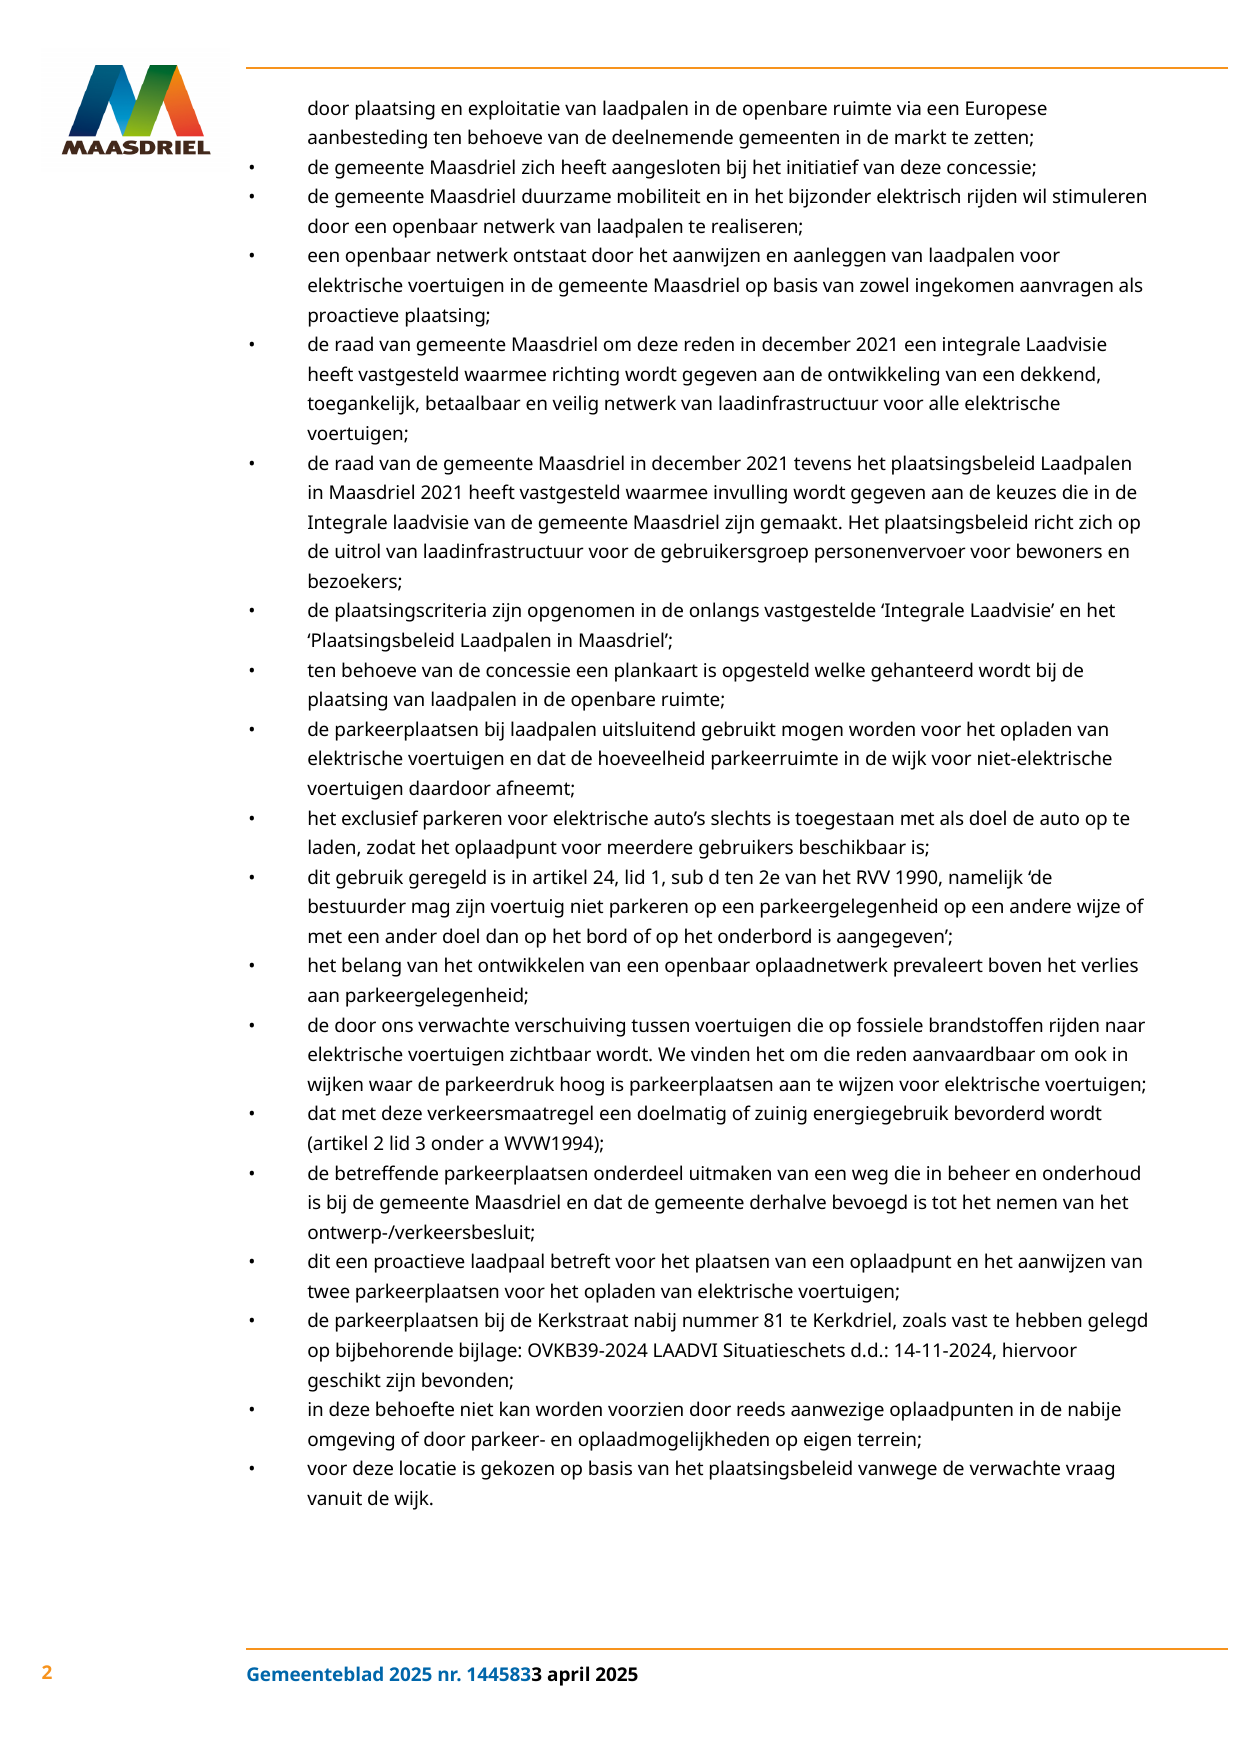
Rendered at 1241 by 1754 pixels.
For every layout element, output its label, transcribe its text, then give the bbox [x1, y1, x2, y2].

list dit gebruik geregeld is in artikel 24, lid 1, sub d ten 2e van het RVV 1990, namelijk ‘de bestuurder mag zijn voertuig niet parkeren op een parkeergelegenheid op een andere wijze of met een ander doel dan op het bord of op het onderbord is aangegeven’; [248, 864, 1152, 949]
picture [41, 47, 231, 172]
list ten behoeve van de concessie een plankaart is opgesteld welke gehanteerd wordt bij de plaatsing van laadpalen in de openbare ruimte; [248, 657, 1152, 712]
list de raad van de gemeente Maasdriel in december 2021 tevens het plaatsingsbeleid Laadpalen in Maasdriel 2021 heeft vastgesteld waarmee invulling wordt gegeven aan de keuzes die in de Integrale laadvisie van de gemeente Maasdriel zijn gemaakt. Het plaatsingsbeleid richt zich op de uitrol van laadinfrastructuur voor de gebruikersgroep personenvervoer voor bewoners en bezoekers; [248, 450, 1152, 594]
list in deze behoefte niet kan worden voorzien door reeds aanwezige oplaadpunten in de nabije omgeving of door parkeer- en oplaadmogelijkheden op eigen terrein; [248, 1396, 1152, 1452]
list de parkeerplaatsen bij laadpalen uitsluitend gebruikt mogen worden voor het opladen van elektrische voertuigen en dat de hoeveelheid parkeerruimte in de wijk voor niet-elektrische voertuigen daardoor afneemt; [248, 716, 1152, 801]
list dat met deze verkeersmaatregel een doelmatig of zuinig energiegebruik bevorderd wordt (artikel 2 lid 3 onder a WVW1994); [248, 1101, 1152, 1156]
list de gemeente Maasdriel duurzame mobiliteit en in het bijzonder elektrisch rijden wil stimuleren door een openbaar netwerk van laadpalen te realiseren; [248, 183, 1152, 239]
list door plaatsing en exploitatie van laadpalen in de openbare ruimte via een Europese aanbesteding ten behoeve van de deelnemende gemeenten in de markt te zetten; [248, 95, 1152, 150]
list dit een proactieve laadpaal betreft voor het plaatsen van een oplaadpunt en het aanwijzen van twee parkeerplaatsen voor het opladen van elektrische voertuigen; [248, 1248, 1152, 1304]
list het exclusief parkeren voor elektrische auto’s slechts is toegestaan met als doel de auto op te laden, zodat het oplaadpunt voor meerdere gebruikers beschikbaar is; [248, 805, 1152, 860]
list voor deze locatie is gekozen op basis van het plaatsingsbeleid vanwege de verwachte vraag vanuit de wijk. [248, 1456, 1152, 1511]
list de gemeente Maasdriel zich heeft aangesloten bij het initiatief van deze concessie; [248, 154, 1152, 180]
list de plaatsingscriteria zijn opgenomen in de onlangs vastgestelde ‘Integrale Laadvisie’ en het ‘Plaatsingsbeleid Laadpalen in Maasdriel’; [248, 598, 1152, 653]
list de door ons verwachte verschuiving tussen voertuigen die op fossiele brandstoffen rijden naar elektrische voertuigen zichtbaar wordt. We vinden het om die reden aanvaardbaar om ook in wijken waar de parkeerdruk hoog is parkeerplaatsen aan te wijzen voor elektrische voertuigen; [248, 1012, 1152, 1097]
list de raad van gemeente Maasdriel om deze reden in december 2021 een integrale Laadvisie heeft vastgesteld waarmee richting wordt gegeven aan de ontwikkeling van een dekkend, toegankelijk, betaalbaar en veilig netwerk van laadinfrastructuur voor alle elektrische voertuigen; [248, 331, 1152, 446]
list de parkeerplaatsen bij de Kerkstraat nabij nummer 81 te Kerkdriel, zoals vast te hebben gelegd op bijbehorende bijlage: OVKB39-2024 LAADVI Situatieschets d.d.: 14-11-2024, hiervoor geschikt zijn bevonden; [248, 1308, 1152, 1393]
list een openbaar netwerk ontstaat door het aanwijzen en aanleggen van laadpalen voor elektrische voertuigen in de gemeente Maasdriel op basis van zowel ingekomen aanvragen als proactieve plaatsing; [248, 243, 1152, 328]
list het belang van het ontwikkelen van een openbaar oplaadnetwerk prevaleert boven het verlies aan parkeergelegenheid; [248, 953, 1152, 1008]
list de betreffende parkeerplaatsen onderdeel uitmaken van een weg die in beheer en onderhoud is bij de gemeente Maasdriel en dat de gemeente derhalve bevoegd is tot het nemen van het ontwerp-/verkeersbesluit; [248, 1160, 1152, 1245]
